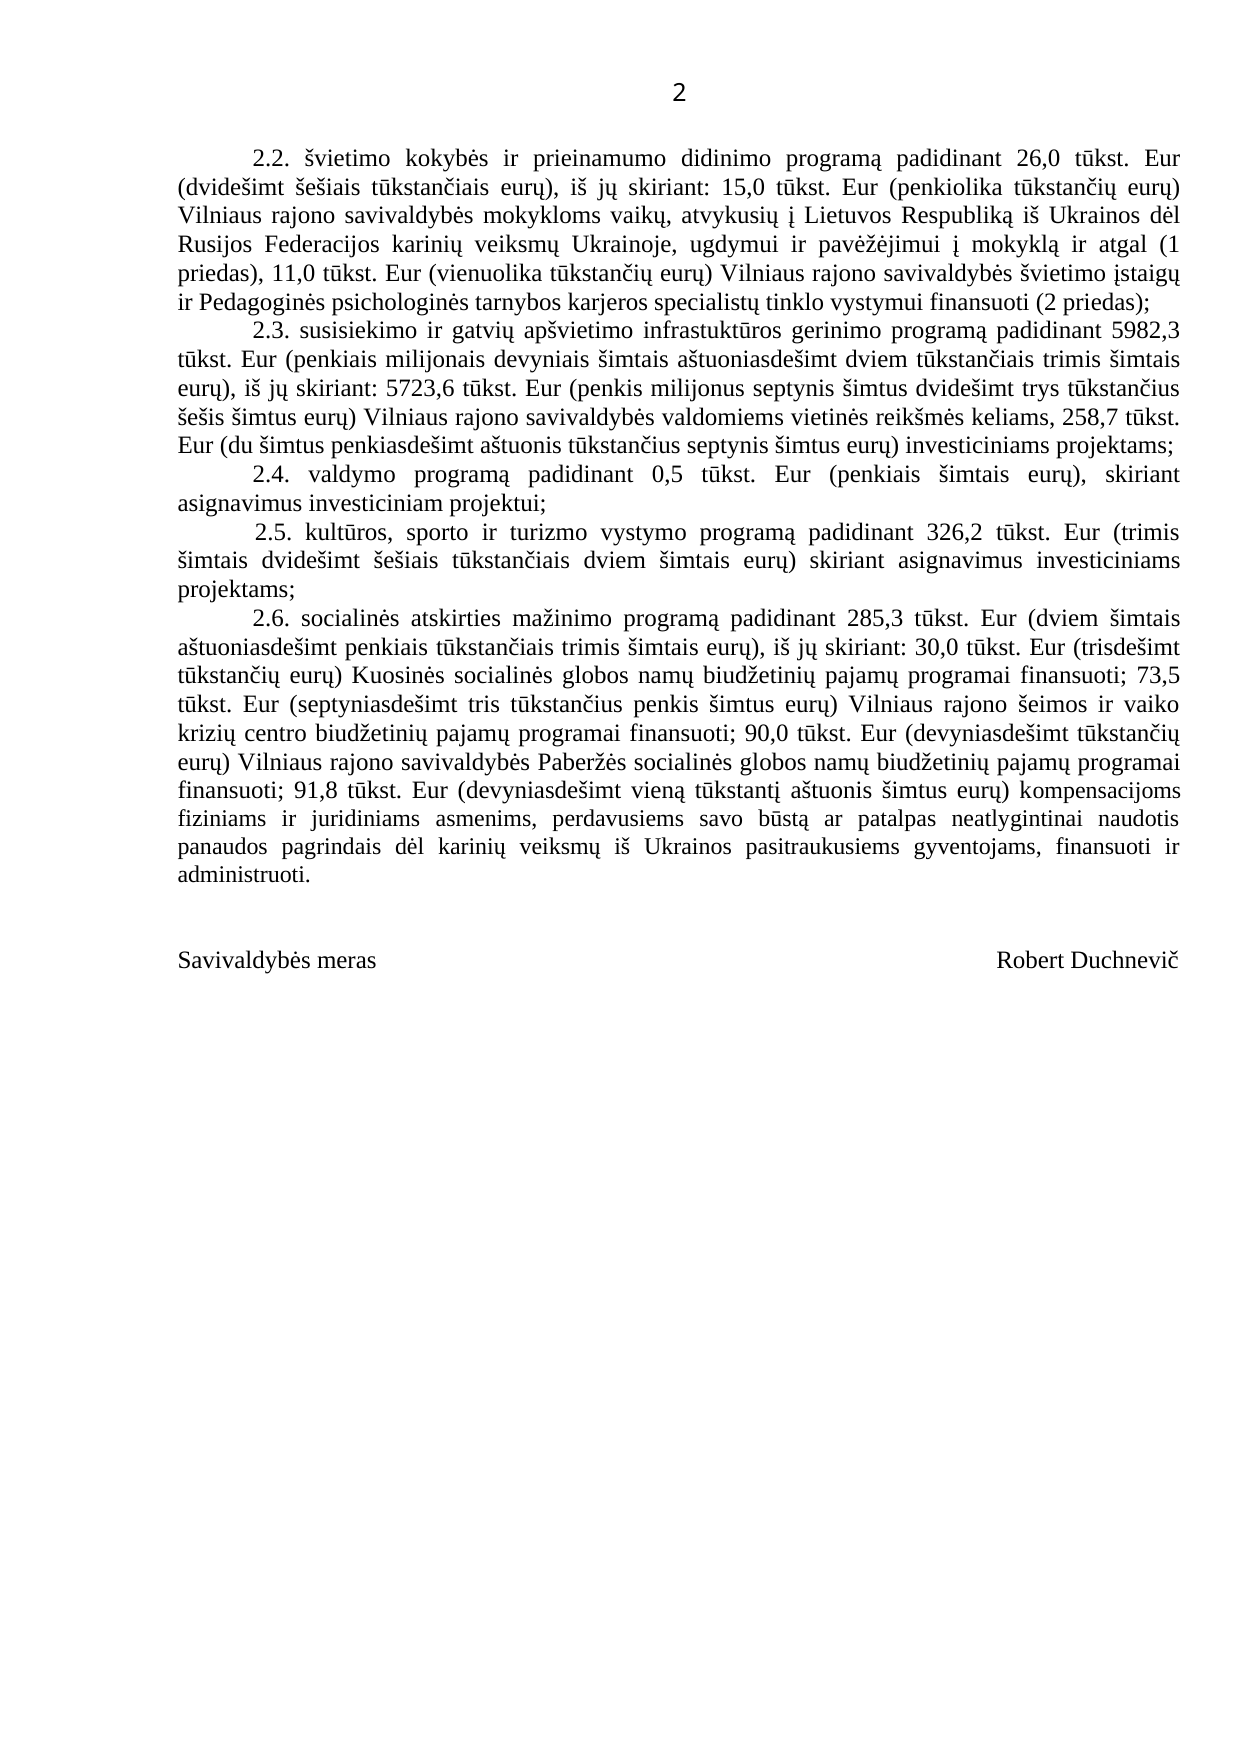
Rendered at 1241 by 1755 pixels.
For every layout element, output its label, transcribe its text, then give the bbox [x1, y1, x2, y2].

text 2.3. susisiekimo ir gatvių apšvietimo infrastuktūros gerinimo programą padidinant 5982,3 tūkst. Eur (penkiais milijonais devyniais šimtais aštuoniasdešimt dviem tūkstančiais trimis šimtais eurų), iš jų skiriant: 5723,6 tūkst. Eur (penkis milijonus septynis šimtus dvidešimt trys tūkstančius šešis šimtus eurų) Vilniaus rajono savivaldybės valdomiems vietinės reikšmės keliams, 258,7 tūkst. Eur (du šimtus penkiasdešimt aštuonis tūkstančius septynis šimtus eurų) investiciniams projektams; [177, 316, 1181, 459]
text 2.5. kultūros, sporto ir turizmo vystymo programą padidinant 326,2 tūkst. Eur (trimis šimtais dvidešimt šešiais tūkstančiais dviem šimtais eurų) skiriant asignavimus investiciniams projektams; [177, 517, 1181, 603]
text Savivaldybės meras Robert Duchnevič [177, 945, 1181, 973]
text 2.4. valdymo programą padidinant 0,5 tūkst. Eur (penkiais šimtais eurų), skiriant asignavimus investiciniam projektui; [177, 459, 1181, 517]
text 2.6. socialinės atskirties mažinimo programą padidinant 285,3 tūkst. Eur (dviem šimtais aštuoniasdešimt penkiais tūkstančiais trimis šimtais eurų), iš jų skiriant: 30,0 tūkst. Eur (trisdešimt tūkstančių eurų) Kuosinės socialinės globos namų biudžetinių pajamų programai finansuoti; 73,5 tūkst. Eur (septyniasdešimt tris tūkstančius penkis šimtus eurų) Vilniaus rajono šeimos ir vaiko krizių centro biudžetinių pajamų programai finansuoti; 90,0 tūkst. Eur (devyniasdešimt tūkstančių eurų) Vilniaus rajono savivaldybės Paberžės socialinės globos namų biudžetinių pajamų programai finansuoti; 91,8 tūkst. Eur (devyniasdešimt vieną tūkstantį aštuonis šimtus eurų) kompensacijoms fiziniams ir juridiniams asmenims, perdavusiems savo būstą ar patalpas neatlygintinai naudotis panaudos pagrindais dėl karinių veiksmų iš Ukrainos pasitraukusiems gyventojams, finansuoti ir administruoti. [177, 603, 1181, 887]
text 2.2. švietimo kokybės ir prieinamumo didinimo programą padidinant 26,0 tūkst. Eur (dvidešimt šešiais tūkstančiais eurų), iš jų skiriant: 15,0 tūkst. Eur (penkiolika tūkstančių eurų) Vilniaus rajono savivaldybės mokykloms vaikų, atvykusių į Lietuvos Respubliką iš Ukrainos dėl Rusijos Federacijos karinių veiksmų Ukrainoje, ugdymui ir pavėžėjimui į mokyklą ir atgal (1 priedas), 11,0 tūkst. Eur (vienuolika tūkstančių eurų) Vilniaus rajono savivaldybės švietimo įstaigų ir Pedagoginės psichologinės tarnybos karjeros specialistų tinklo vystymui finansuoti (2 priedas); [177, 143, 1181, 316]
